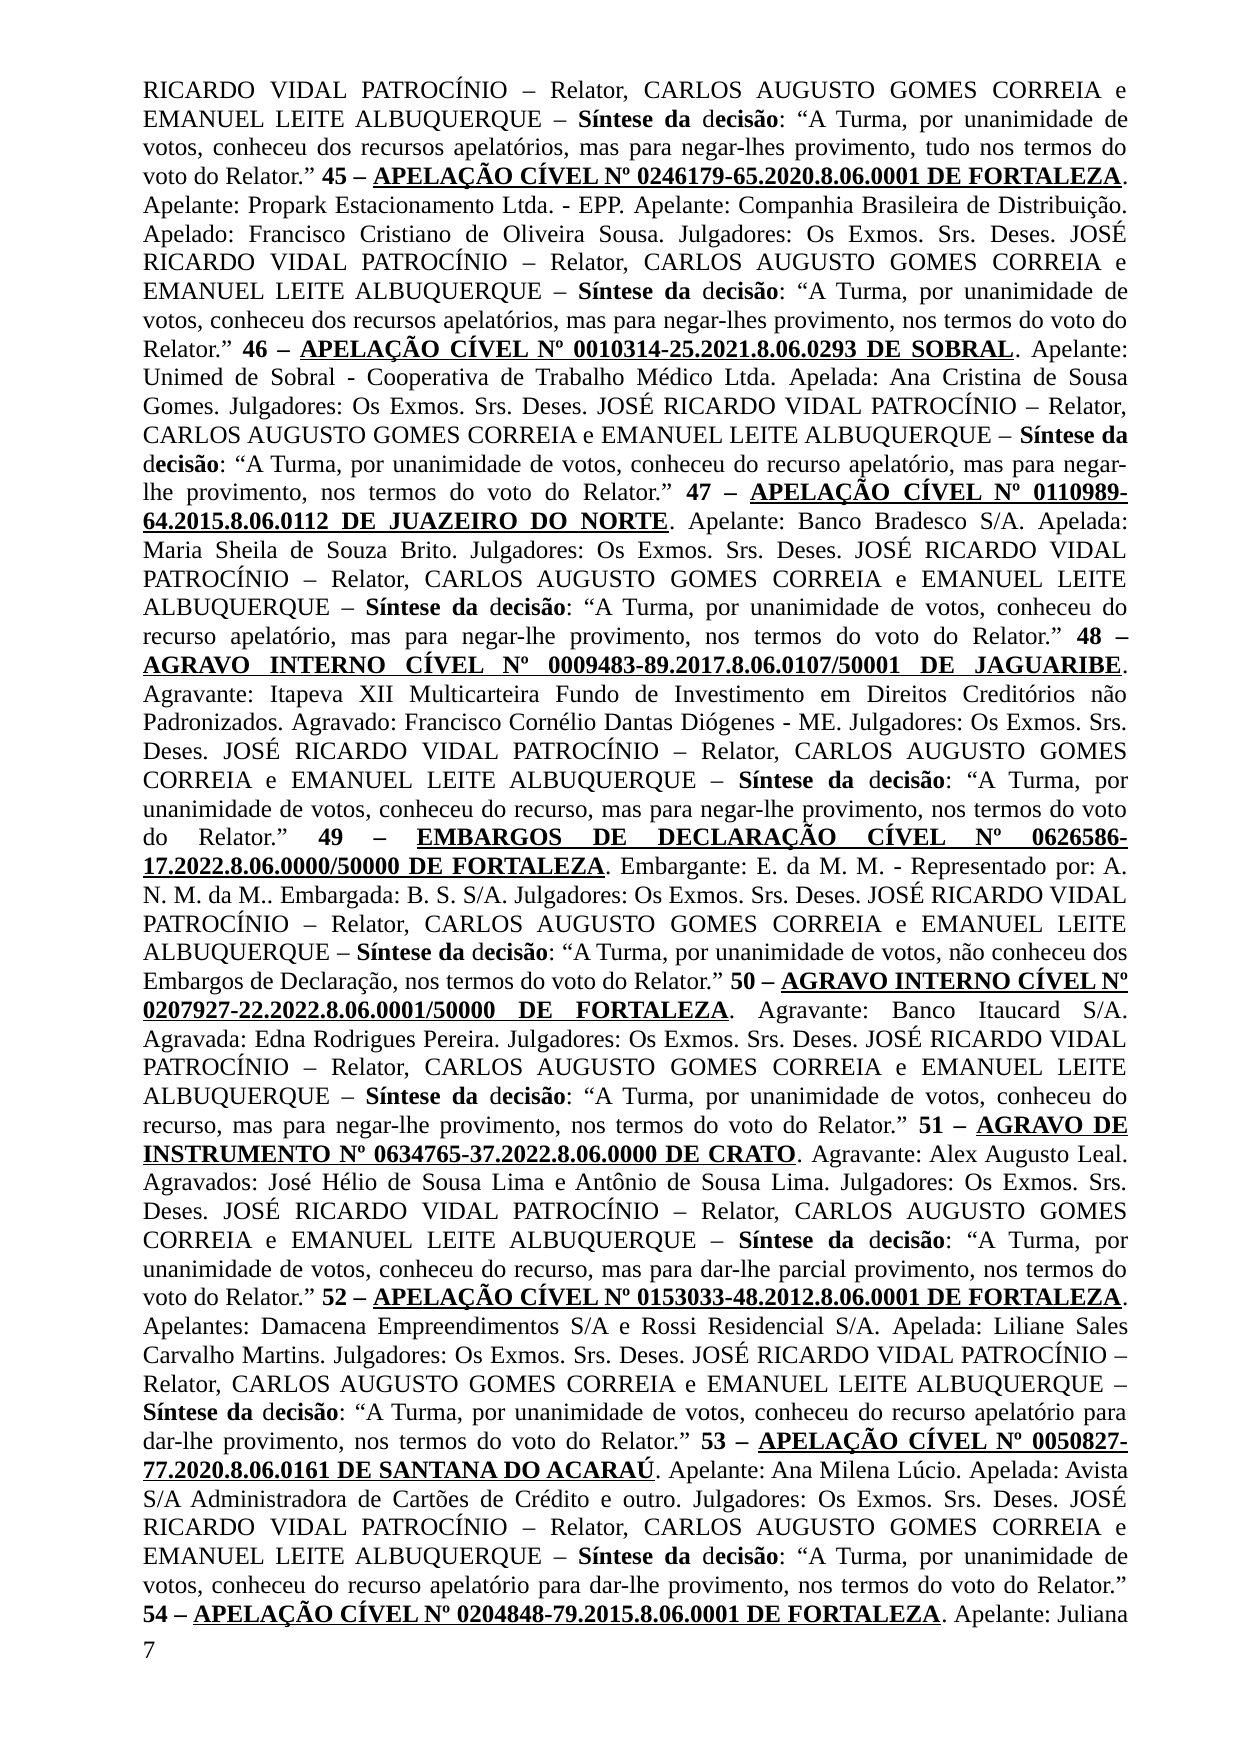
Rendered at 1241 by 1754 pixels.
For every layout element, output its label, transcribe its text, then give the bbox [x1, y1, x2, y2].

text RICARDO VIDAL PATROCÍNIO – Relator, CARLOS AUGUSTO GOMES CORREIA e EMANUEL LEITE ALBUQUERQUE – Síntese da decisão: “A Turma, por unanimidade de votos, conheceu dos recursos apelatórios, mas para negar-lhes provimento, tudo nos termos do voto do Relator.” 45 – APELAÇÃO CÍVEL Nº 0246179-65.2020.8.06.0001 DE FORTALEZA. Apelante: Propark Estacionamento Ltda. - EPP. Apelante: Companhia Brasileira de Distribuição. Apelado: Francisco Cristiano de Oliveira Sousa. Julgadores: Os Exmos. Srs. Deses. JOSÉ RICARDO VIDAL PATROCÍNIO – Relator, CARLOS AUGUSTO GOMES CORREIA e EMANUEL LEITE ALBUQUERQUE – Síntese da decisão: “A Turma, por unanimidade de votos, conheceu dos recursos apelatórios, mas para negar-lhes provimento, nos termos do voto do Relator.” 46 – APELAÇÃO CÍVEL Nº 0010314-25.2021.8.06.0293 DE SOBRAL. Apelante: Unimed de Sobral - Cooperativa de Trabalho Médico Ltda. Apelada: Ana Cristina de Sousa Gomes. Julgadores: Os Exmos. Srs. Deses. JOSÉ RICARDO VIDAL PATROCÍNIO – Relator, CARLOS AUGUSTO GOMES CORREIA e EMANUEL LEITE ALBUQUERQUE – Síntese da decisão: “A Turma, por unanimidade de votos, conheceu do recurso apelatório, mas para negar-lhe provimento, nos termos do voto do Relator.” 47 – APELAÇÃO CÍVEL Nº 0110989-64.2015.8.06.0112 DE JUAZEIRO DO NORTE. Apelante: Banco Bradesco S/A. Apelada: Maria Sheila de Souza Brito. Julgadores: Os Exmos. Srs. Deses. JOSÉ RICARDO VIDAL PATROCÍNIO – Relator, CARLOS AUGUSTO GOMES CORREIA e EMANUEL LEITE ALBUQUERQUE – Síntese da decisão: “A Turma, por unanimidade de votos, conheceu do recurso apelatório, mas para negar-lhe provimento, nos termos do voto do Relator.” 48 – AGRAVO INTERNO CÍVEL Nº 0009483-89.2017.8.06.0107/50001 DE JAGUARIBE. Agravante: Itapeva XII Multicarteira Fundo de Investimento em Direitos Creditórios não Padronizados. Agravado: Francisco Cornélio Dantas Diógenes - ME. Julgadores: Os Exmos. Srs. Deses. JOSÉ RICARDO VIDAL PATROCÍNIO – Relator, CARLOS AUGUSTO GOMES CORREIA e EMANUEL LEITE ALBUQUERQUE – Síntese da decisão: “A Turma, por unanimidade de votos, conheceu do recurso, mas para negar-lhe provimento, nos termos do voto do Relator.” 49 – EMBARGOS DE DECLARAÇÃO CÍVEL Nº 0626586-17.2022.8.06.0000/50000 DE FORTALEZA. Embargante: E. da M. M. - Representado por: A. N. M. da M.. Embargada: B. S. S/A. Julgadores: Os Exmos. Srs. Deses. JOSÉ RICARDO VIDAL PATROCÍNIO – Relator, CARLOS AUGUSTO GOMES CORREIA e EMANUEL LEITE ALBUQUERQUE – Síntese da decisão: “A Turma, por unanimidade de votos, não conheceu dos Embargos de Declaração, nos termos do voto do Relator.” 50 – AGRAVO INTERNO CÍVEL Nº 0207927-22.2022.8.06.0001/50000 DE FORTALEZA. Agravante: Banco Itaucard S/A. Agravada: Edna Rodrigues Pereira. Julgadores: Os Exmos. Srs. Deses. JOSÉ RICARDO VIDAL PATROCÍNIO – Relator, CARLOS AUGUSTO GOMES CORREIA e EMANUEL LEITE ALBUQUERQUE – Síntese da decisão: “A Turma, por unanimidade de votos, conheceu do recurso, mas para negar-lhe provimento, nos termos do voto do Relator.” 51 – AGRAVO DE INSTRUMENTO Nº 0634765-37.2022.8.06.0000 DE CRATO. Agravante: Alex Augusto Leal. Agravados: José Hélio de Sousa Lima e Antônio de Sousa Lima. Julgadores: Os Exmos. Srs. Deses. JOSÉ RICARDO VIDAL PATROCÍNIO – Relator, CARLOS AUGUSTO GOMES CORREIA e EMANUEL LEITE ALBUQUERQUE – Síntese da decisão: “A Turma, por unanimidade de votos, conheceu do recurso, mas para dar-lhe parcial provimento, nos termos do voto do Relator.” 52 – APELAÇÃO CÍVEL Nº 0153033-48.2012.8.06.0001 DE FORTALEZA. Apelantes: Damacena Empreendimentos S/A e Rossi Residencial S/A. Apelada: Liliane Sales Carvalho Martins. Julgadores: Os Exmos. Srs. Deses. JOSÉ RICARDO VIDAL PATROCÍNIO – Relator, CARLOS AUGUSTO GOMES CORREIA e EMANUEL LEITE ALBUQUERQUE – Síntese da decisão: “A Turma, por unanimidade de votos, conheceu do recurso apelatório para dar-lhe provimento, nos termos do voto do Relator.” 53 – APELAÇÃO CÍVEL Nº 0050827-77.2020.8.06.0161 DE SANTANA DO ACARAÚ. Apelante: Ana Milena Lúcio. Apelada: Avista S/A Administradora de Cartões de Crédito e outro. Julgadores: Os Exmos. Srs. Deses. JOSÉ RICARDO VIDAL PATROCÍNIO – Relator, CARLOS AUGUSTO GOMES CORREIA e EMANUEL LEITE ALBUQUERQUE – Síntese da decisão: “A Turma, por unanimidade de votos, conheceu do recurso apelatório para dar-lhe provimento, nos termos do voto do Relator.” 54 – APELAÇÃO CÍVEL Nº 0204848-79.2015.8.06.0001 DE FORTALEZA. Apelante: Juliana [143, 75, 1128, 1627]
